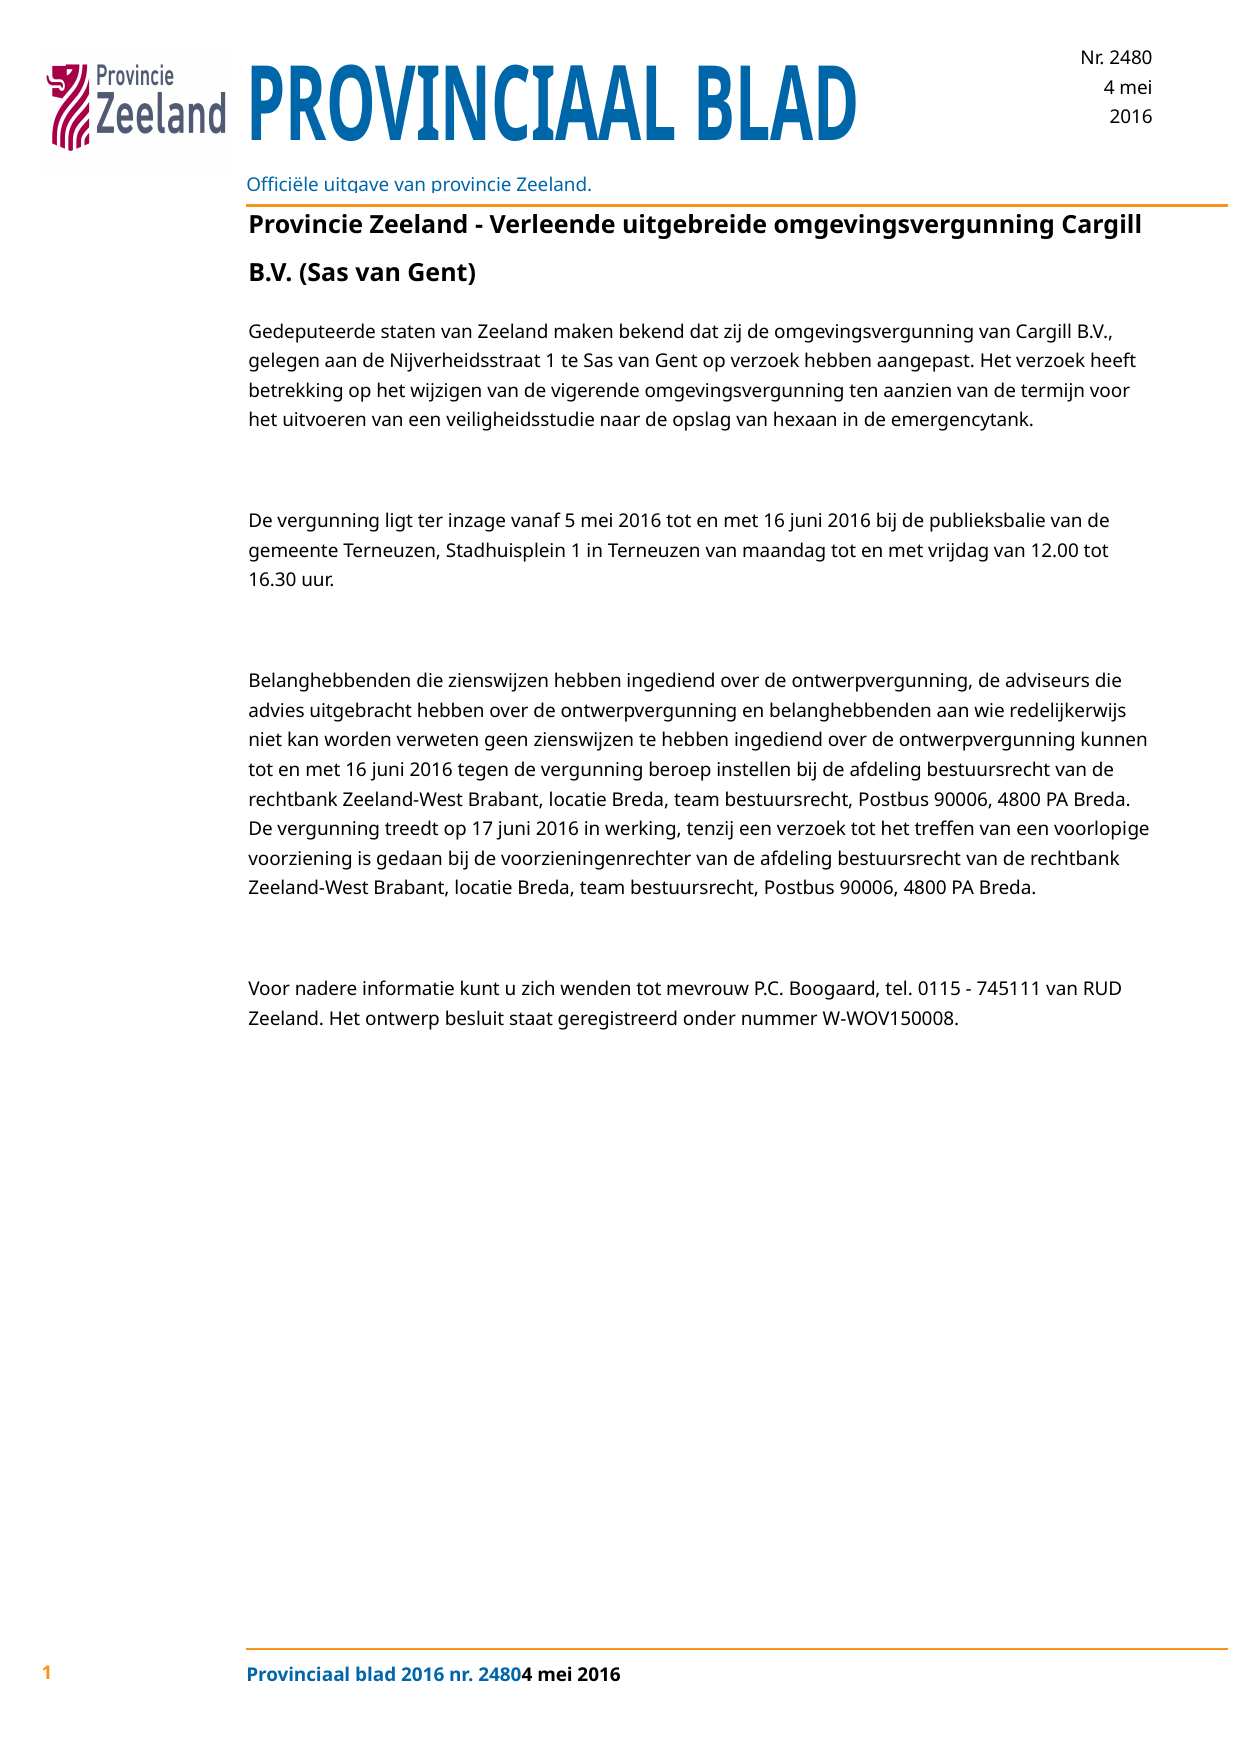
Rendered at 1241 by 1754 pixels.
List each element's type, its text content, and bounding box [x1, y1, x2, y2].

text Voor nadere informatie kunt u zich wenden tot mevrouw P.C. Boogaard, tel. 0115 - 745111 van RUD Zeeland. Het ontwerp besluit staat geregistreerd onder nummer W-WOV150008. [248, 975, 1152, 1031]
text Gedeputeerde staten van Zeeland maken bekend dat zij de omgevingsvergunning van Cargill B.V., gelegen aan de Nijverheidsstraat 1 te Sas van Gent op verzoek hebben aangepast. Het verzoek heeft betrekking op het wijzigen van de vigerende omgevingsvergunning ten aanzien van de termijn voor het uitvoeren van een veiligheidsstudie naar de opslag van hexaan in de emergencytank. [248, 318, 1152, 432]
text Belanghebbenden die zienswijzen hebben ingediend over de ontwerpvergunning, de adviseurs die advies uitgebracht hebben over de ontwerpvergunning en belanghebbenden aan wie redelijkerwijs niet kan worden verweten geen zienswijzen te hebben ingediend over de ontwerpvergunning kunnen tot en met 16 juni 2016 tegen de vergunning beroep instellen bij de afdeling bestuursrecht van de rechtbank Zeeland-West Brabant, locatie Breda, team bestuursrecht, Postbus 90006, 4800 PA Breda. De vergunning treedt op 17 juni 2016 in werking, tenzij een verzoek tot het treffen van een voorlopi­ge voorzie­ning is gedaan bij de voorzieningenrechter van de afdeling bestuursrecht­ van de rechtbank Zeeland-West Brabant, locatie Breda, team bestuursrecht, Postbus 90006, 4800 PA Breda. [248, 667, 1152, 900]
picture [41, 47, 231, 172]
text Provincie Zeeland - Verleende uitgebreide omgevingsvergunning Cargill B.V. (Sas van Gent) [248, 207, 1152, 288]
text De vergunning ligt ter inzage vanaf 5 mei 2016 tot en met 16 juni 2016 bij de publieksbalie van de gemeente Terneuzen, Stadhuisplein 1 in Terneuzen van maandag tot en met vrijdag van 12.00 tot 16.30 uur. [248, 507, 1152, 592]
